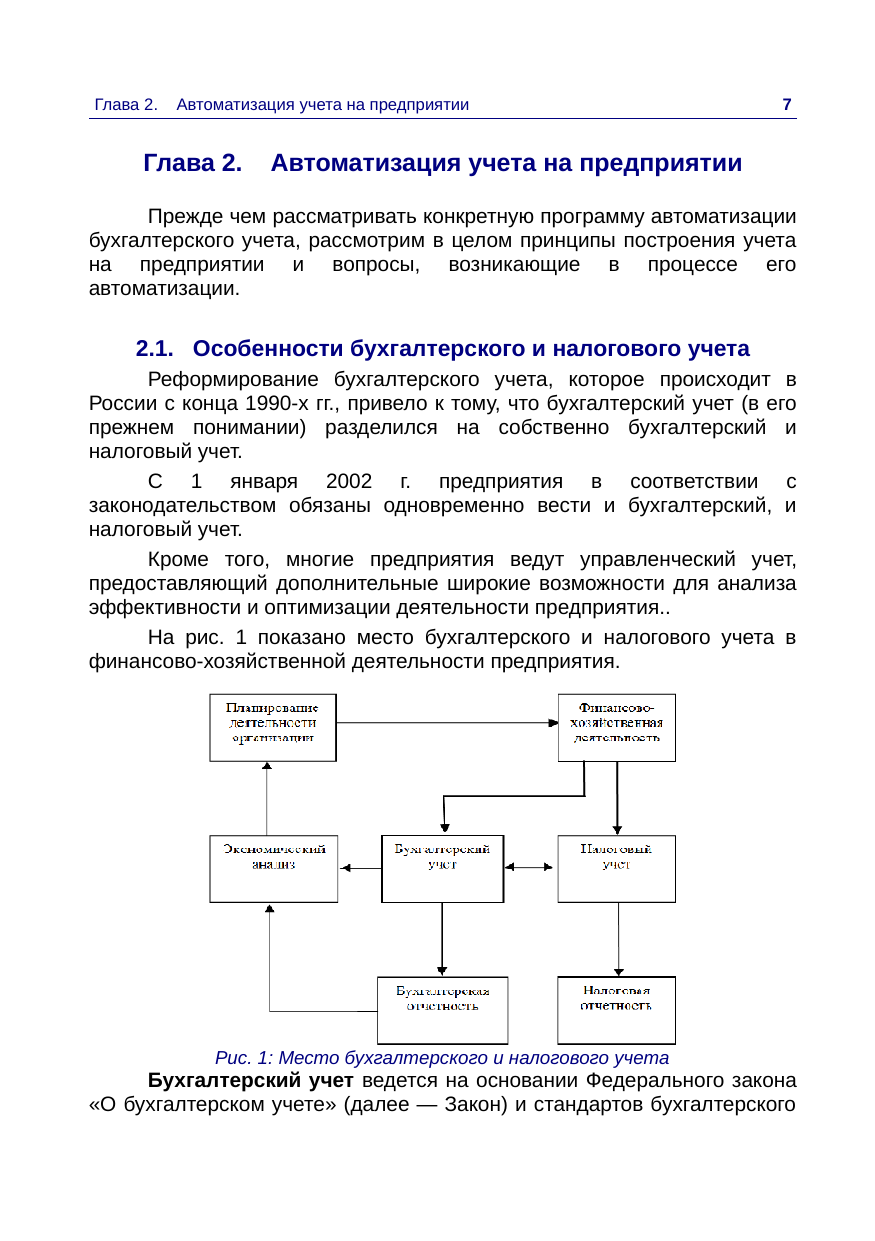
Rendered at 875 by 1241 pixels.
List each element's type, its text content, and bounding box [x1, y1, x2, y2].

text Рис. 1: Место бухгалтерского и налогового учета [207, 1047, 679, 1068]
text С 1 января 2002 г. предприятия в соответствии с законодательством обязаны одновременно вести и бухгалтерский, и налоговый учет. [88, 469, 797, 541]
subtitle Автоматизация учета на предприятии [88, 147, 797, 176]
picture [207, 691, 680, 1047]
text Реформирование бухгалтерского учета, которое происходит в России с конца 1990-х гг., привело к тому, что бухгалтерский учет (в его прежнем понимании) разделился на собственно бухгалтерский и налоговый учет. [88, 367, 797, 463]
subtitle Особенности бухгалтерского и налогового учета [88, 335, 797, 361]
text Бухгалтерский учет ведется на основании Федерального закона «О бухгалтерском учете» (далее — Закон) и стандартов бухгалтерского [88, 678, 797, 1116]
text На рис. 1 показано место бухгалтерского и налогового учета в финансово-хозяйственной деятельности предприятия. [88, 625, 797, 673]
text Прежде чем рассматривать конкретную программу автоматизации бухгалтерского учета, рассмотрим в целом принципы построения учета на предприятии и вопросы, возникающие в процессе его автоматизации. [88, 204, 797, 299]
text Кроме того, многие предприятия ведут управленческий учет, предоставляющий дополнительные широкие возможности для анализа эффективности и оптимизации деятельности предприятия.. [88, 547, 797, 619]
